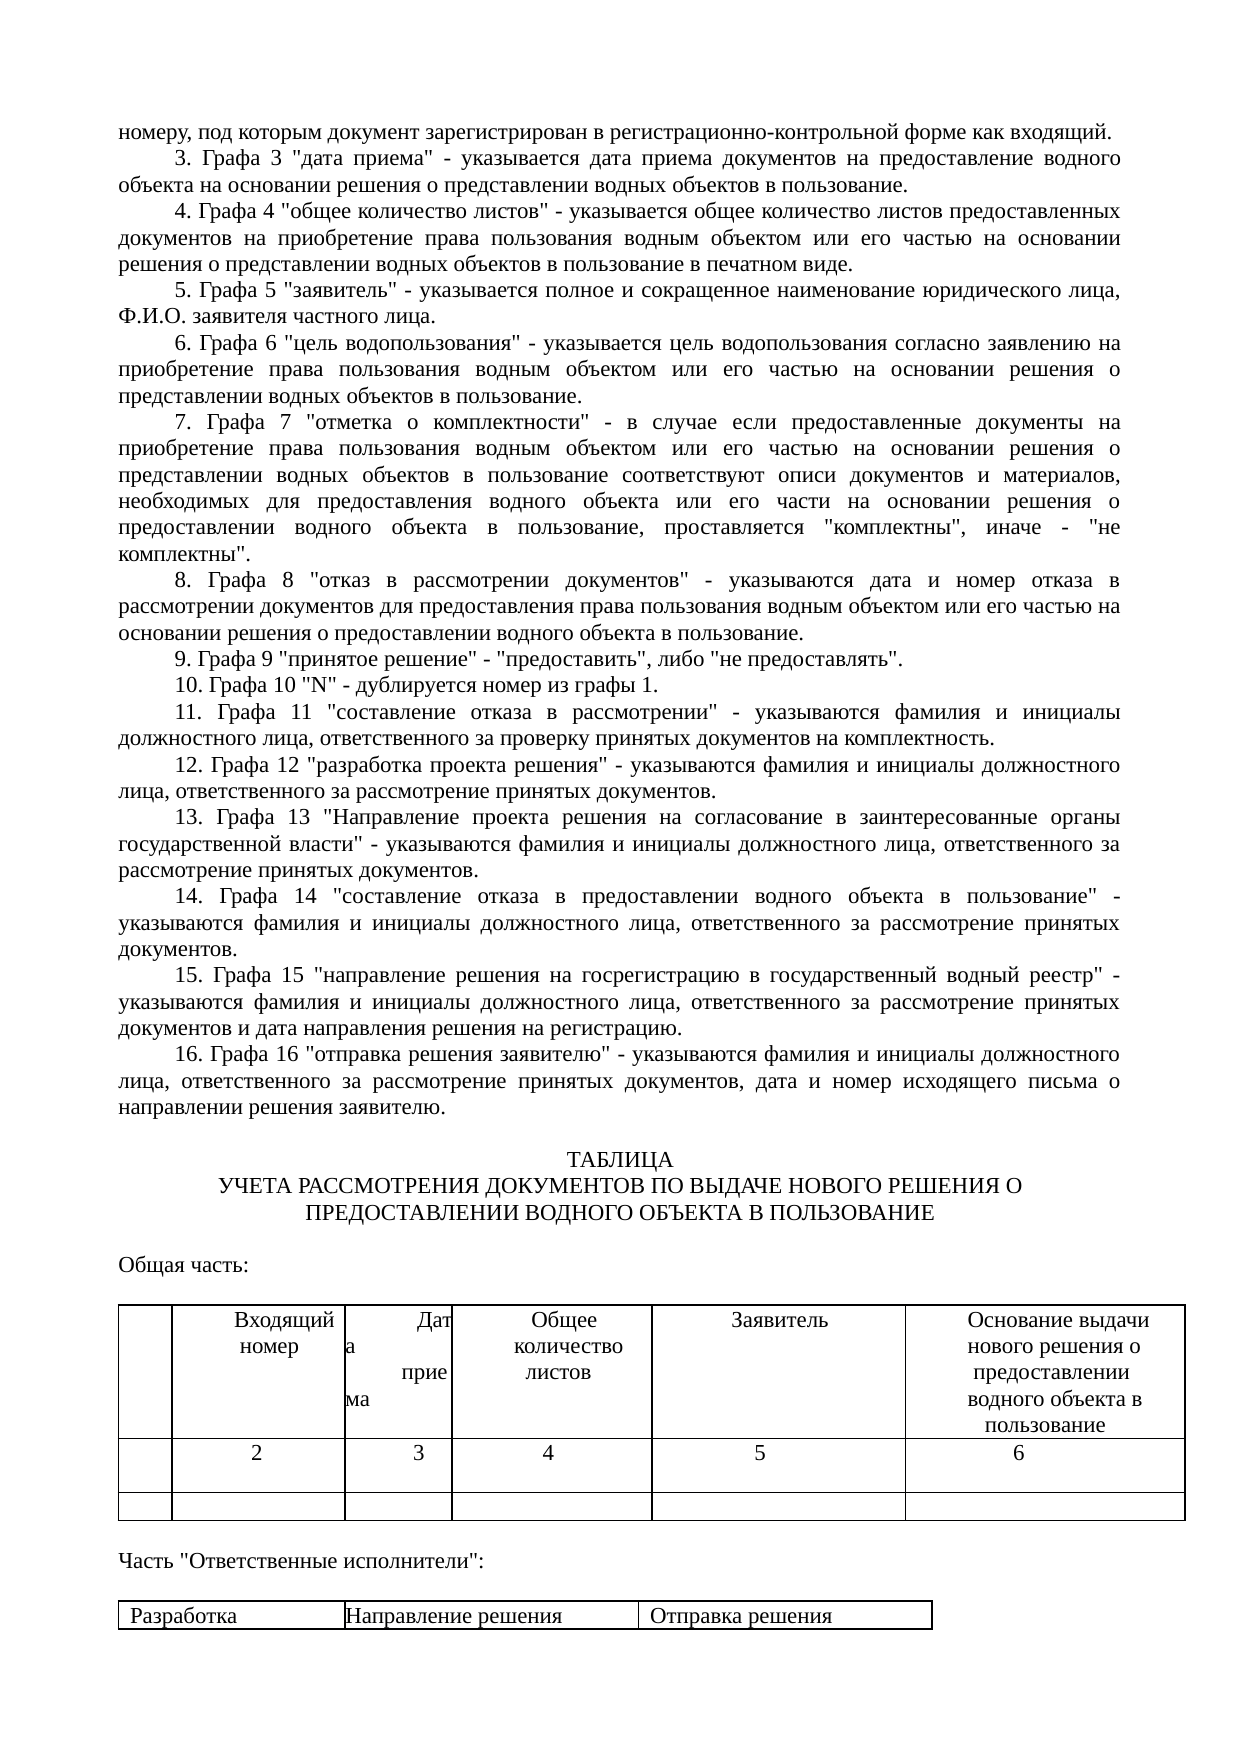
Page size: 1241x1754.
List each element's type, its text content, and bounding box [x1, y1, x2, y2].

table_header N [119, 1306, 171, 1437]
table_header Входящий номер [173, 1306, 344, 1437]
text 5. Графа 5 "заявитель" - указывается полное и сокращенное наименование юридического лица, Ф.И.О. заявителя частного лица. [118, 276, 1122, 329]
table_cell 6 [906, 1439, 1184, 1492]
text 16. Графа 16 "отправка решения заявителю" - указываются фамилия и инициалы должностного лица, ответственного за рассмотрение принятых документов, дата и номер исходящего письма о направлении решения заявителю. [118, 1041, 1122, 1119]
text 9. Графа 9 "принятое решение" - "предоставить", либо "не предоставлять". [118, 645, 1122, 672]
table_header Общее количество листов [453, 1306, 651, 1437]
table_header Заявитель [653, 1306, 905, 1437]
table_header Направление решения [346, 1602, 638, 1628]
table_cell [173, 1493, 344, 1519]
table_cell 5 [653, 1439, 905, 1492]
text 8. Графа 8 "отказ в рассмотрении документов" - указываются дата и номер отказа в рассмотрении документов для предоставления права пользования водным объектом или его частью на основании решения о предоставлении водного объекта в пользование. [118, 566, 1122, 645]
text ТАБЛИЦА [118, 1146, 1122, 1172]
text 12. Графа 12 "разработка проекта решения" - указываются фамилия и инициалы должностного лица, ответственного за рассмотрение принятых документов. [118, 751, 1122, 803]
text номеру, под которым документ зарегистрирован в регистрационно-контрольной форме как входящий. [118, 118, 1122, 144]
table_header Основание выдачи нового решения о предоставлении водного объекта в пользование [906, 1306, 1184, 1437]
table_cell [653, 1493, 905, 1519]
table_header Отправка решения [639, 1602, 931, 1628]
table_header Дата приема [346, 1306, 451, 1437]
text 6. Графа 6 "цель водопользования" - указывается цель водопользования согласно заявлению на приобретение права пользования водным объектом или его частью на основании решения о представлении водных объектов в пользование. [118, 329, 1122, 408]
text 14. Графа 14 "составление отказа в предоставлении водного объекта в пользование" - указываются фамилия и инициалы должностного лица, ответственного за рассмотрение принятых документов. [118, 882, 1122, 961]
table_cell 4 [453, 1439, 651, 1492]
table_cell 1 [119, 1439, 171, 1492]
text УЧЕТА РАССМОТРЕНИЯ ДОКУМЕНТОВ ПО ВЫДАЧЕ НОВОГО РЕШЕНИЯ О ПРЕДОСТАВЛЕНИИ ВОДНОГО ОБЪЕКТА В ПОЛЬЗОВАНИЕ [118, 1172, 1122, 1225]
text Часть "Ответственные исполнители": [118, 1547, 1122, 1574]
text 15. Графа 15 "направление решения на госрегистрацию в государственный водный реестр" - указываются фамилия и инициалы должностного лица, ответственного за рассмотрение принятых документов и дата направления решения на регистрацию. [118, 961, 1122, 1041]
table_cell [906, 1493, 1184, 1519]
table_header Разработка [119, 1602, 344, 1628]
text 10. Графа 10 "N" - дублируется номер из графы 1. [118, 672, 1122, 698]
text 3. Графа 3 "дата приема" - указывается дата приема документов на предоставление водного объекта на основании решения о представлении водных объектов в пользование. [118, 144, 1122, 197]
table_cell [453, 1493, 651, 1519]
text 11. Графа 11 "составление отказа в рассмотрении" - указываются фамилия и инициалы должностного лица, ответственного за проверку принятых документов на комплектность. [118, 698, 1122, 751]
text Общая часть: [118, 1251, 1122, 1278]
text 7. Графа 7 "отметка о комплектности" - в случае если предоставленные документы на приобретение права пользования водным объектом или его частью на основании решения о представлении водных объектов в пользование соответствуют описи документов и материалов, необходимых для предоставления водного объекта или его части на основании решения о предоставлении водного объекта в пользование, проставляется "комплектны", иначе - "не комплектны". [118, 408, 1122, 566]
table_cell 3 [346, 1439, 451, 1492]
table_cell [119, 1493, 171, 1519]
text 4. Графа 4 "общее количество листов" - указывается общее количество листов предоставленных документов на приобретение права пользования водным объектом или его частью на основании решения о представлении водных объектов в пользование в печатном виде. [118, 197, 1122, 276]
text 13. Графа 13 "Направление проекта решения на согласование в заинтересованные органы государственной власти" - указываются фамилия и инициалы должностного лица, ответственного за рассмотрение принятых документов. [118, 803, 1122, 882]
table_cell [346, 1493, 451, 1519]
table_cell 2 [173, 1439, 344, 1492]
